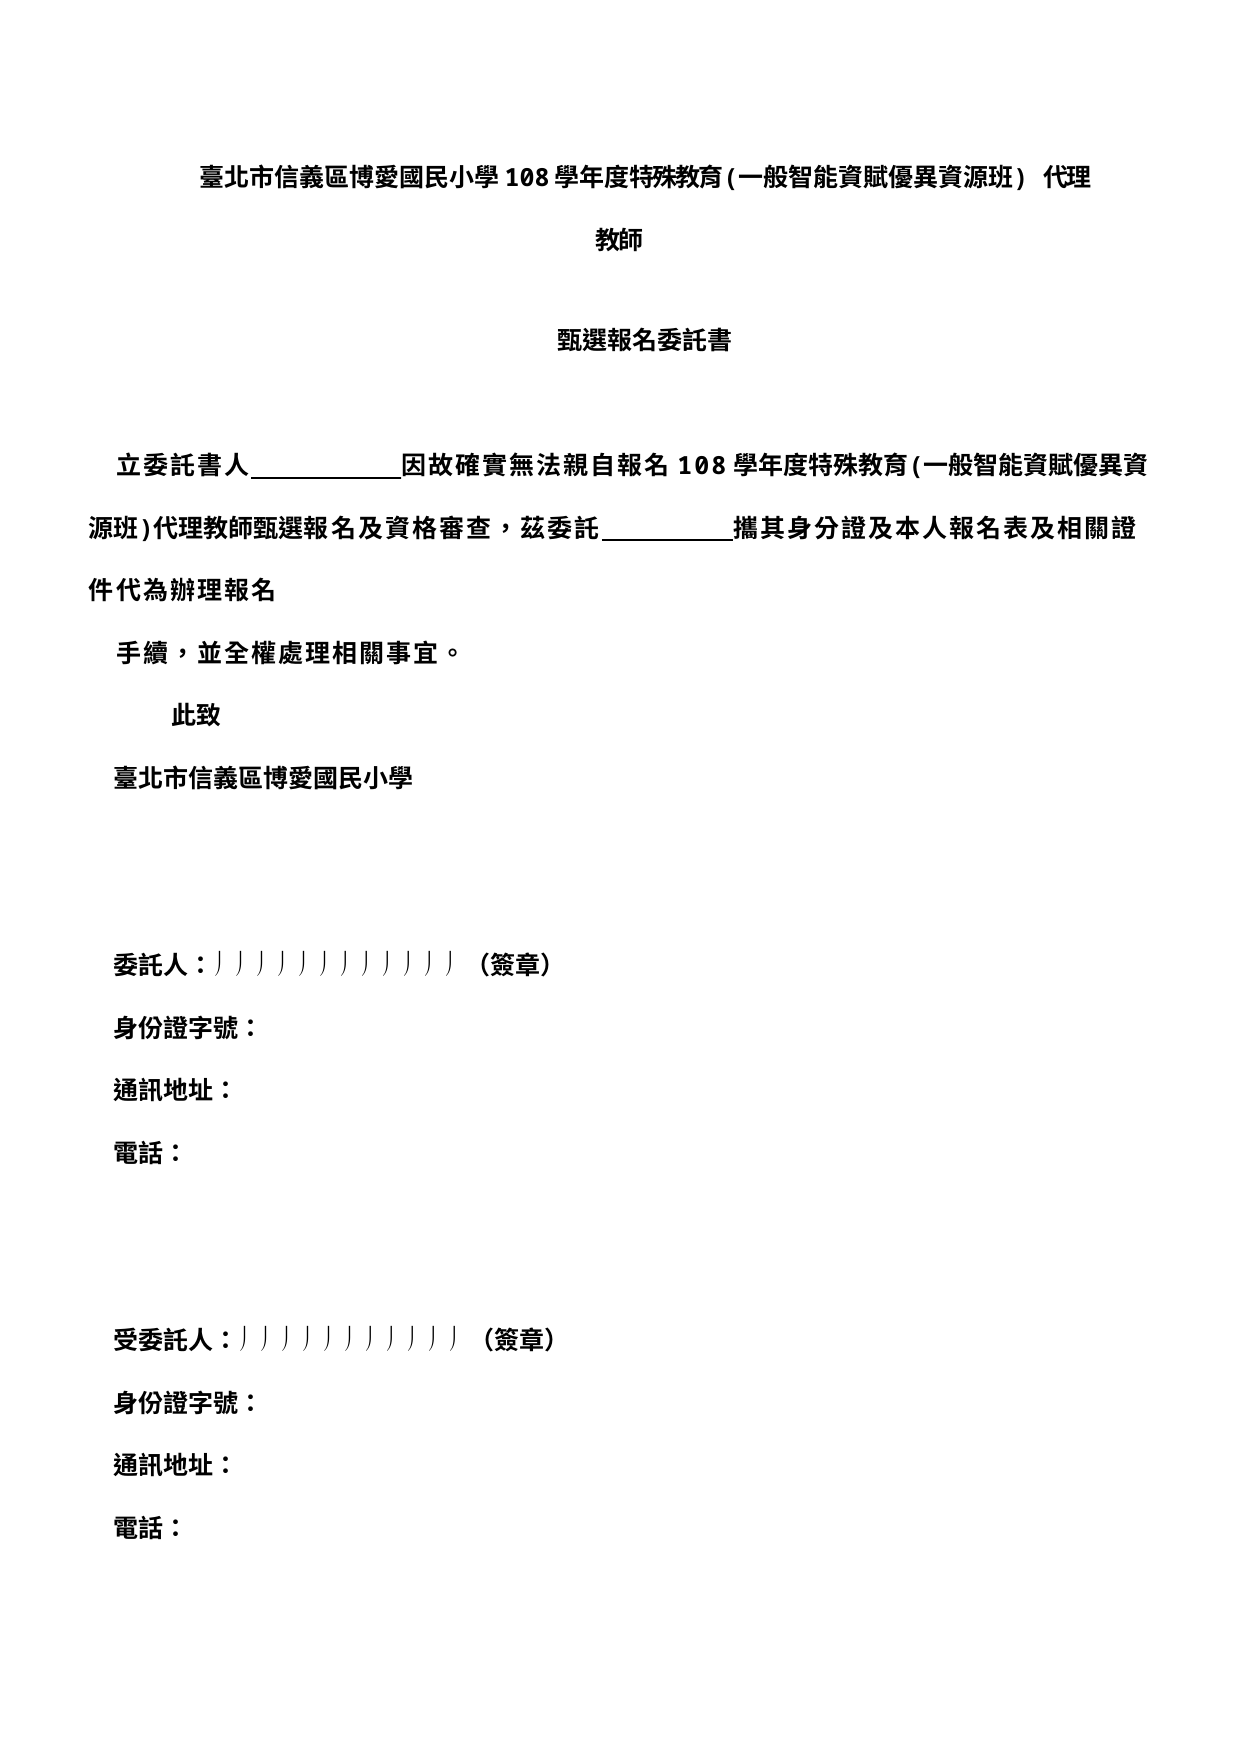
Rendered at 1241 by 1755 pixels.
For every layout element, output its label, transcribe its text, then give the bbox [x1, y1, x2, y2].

text 電話： [89, 1485, 1152, 1547]
text 受委託人：           （簽章） [89, 1297, 1152, 1360]
text 手續，並全權處理相關事宜。 [89, 610, 1152, 672]
text 委託人：            （簽章） [89, 922, 1152, 985]
text 通訊地址： [89, 1422, 1152, 1485]
text 通訊地址： [89, 1047, 1152, 1110]
text 立委託書人 因故確實無法親自報名108學年度特殊教育(一般智能資賦優異資源班)代理教師甄選報名及資格審查，茲委託 攜其身分證及本人報名表及相關證件代為辦理報名 [89, 422, 1152, 610]
text 臺北市信義區博愛國民小學 [89, 735, 1152, 797]
text 電話： [89, 1110, 1152, 1172]
text 身份證字號： [89, 985, 1152, 1047]
text 甄選報名委託書 [139, 297, 1102, 360]
text 身份證字號： [89, 1360, 1152, 1422]
text 此致 [89, 672, 1152, 735]
text 臺北市信義區博愛國民小學108學年度特殊教育(一般智能資賦優異資源班) 代理教師 [139, 134, 1102, 259]
